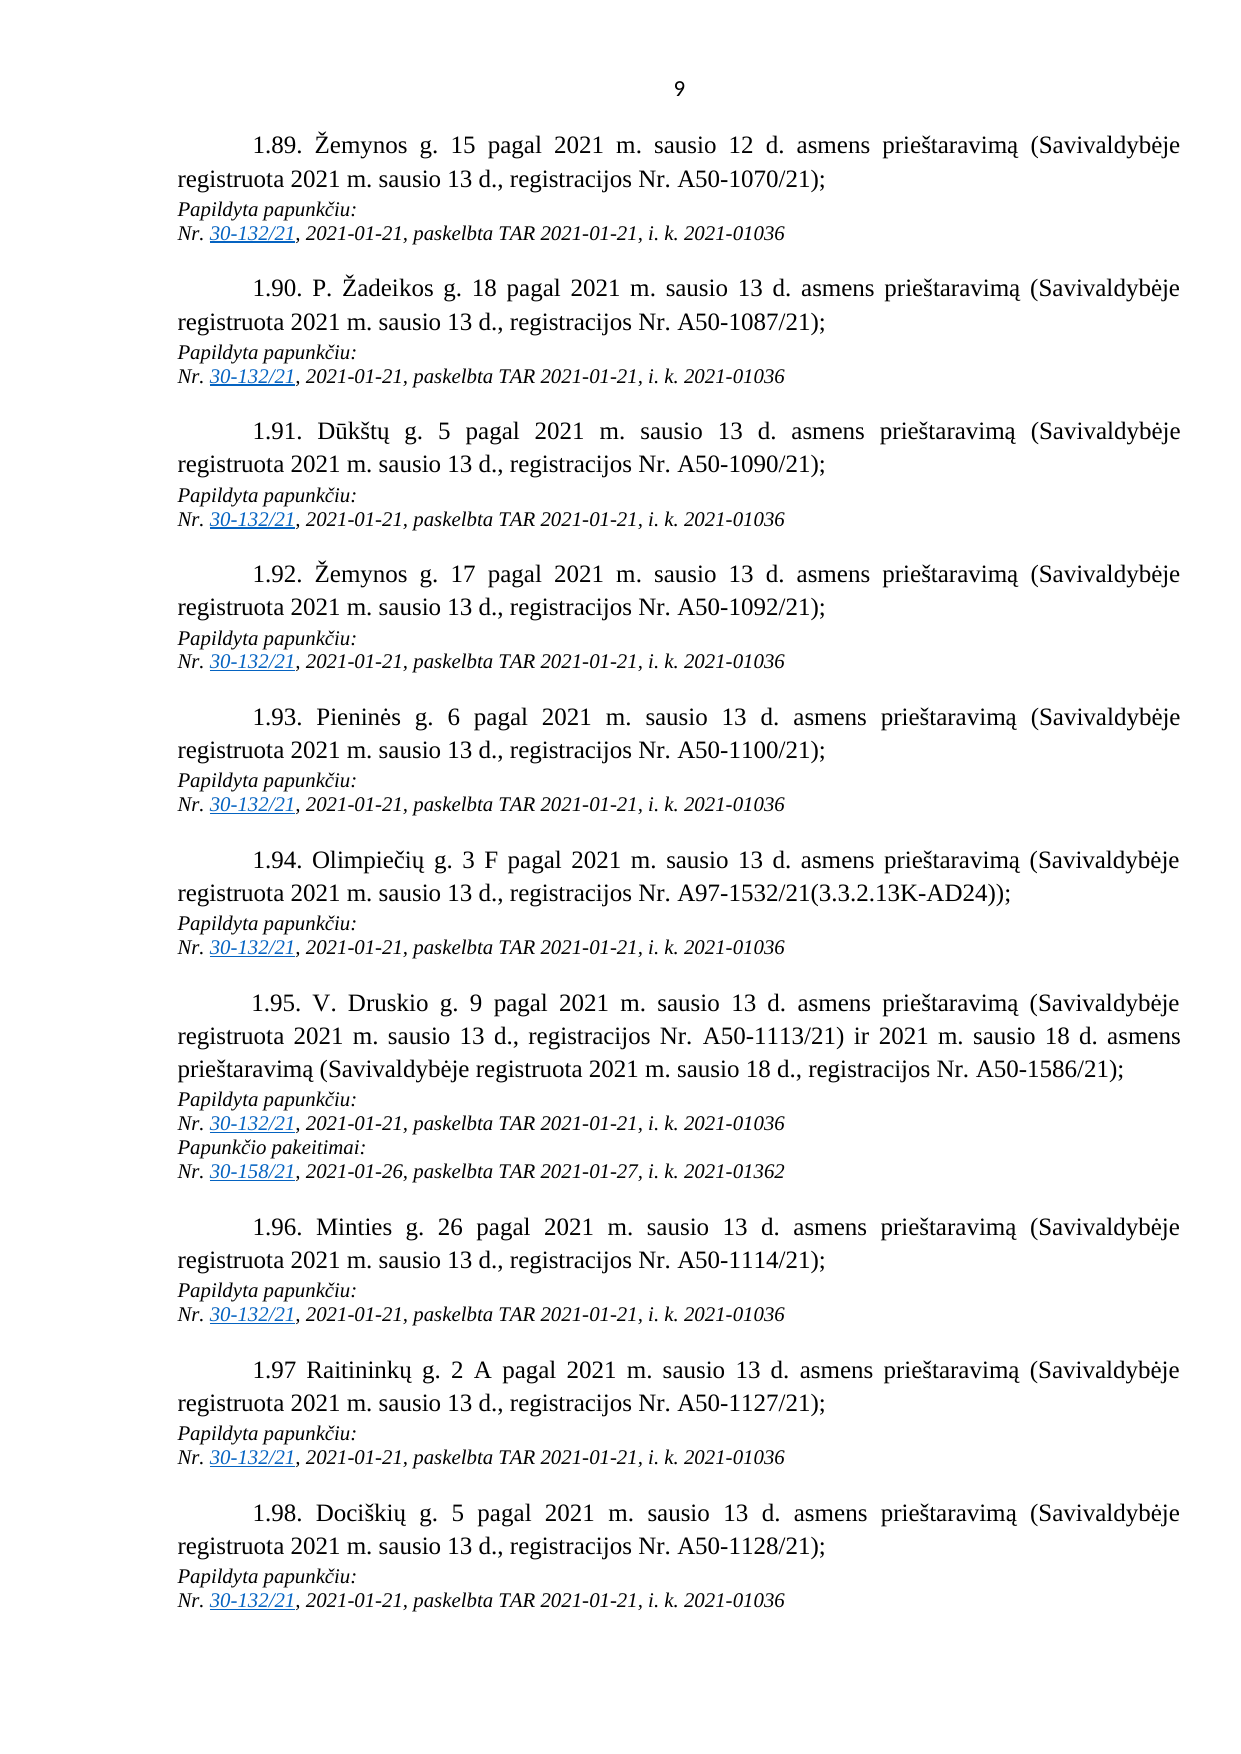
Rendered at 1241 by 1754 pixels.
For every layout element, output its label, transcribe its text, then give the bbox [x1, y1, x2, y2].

text Papildyta papunkčiu: [177, 197, 1181, 221]
text 1.91. Dūkštų g. 5 pagal 2021 m. sausio 13 d. asmens prieštaravimą (Savivaldybėje registruota 2021 m. sausio 13 d., registracijos Nr. A50-1090/21); [177, 416, 1181, 478]
text 1.90. P. Žadeikos g. 18 pagal 2021 m. sausio 13 d. asmens prieštaravimą (Savivaldybėje registruota 2021 m. sausio 13 d., registracijos Nr. A50-1087/21); [177, 273, 1181, 335]
text Nr. 30-132/21, 2021-01-21, paskelbta TAR 2021-01-21, i. k. 2021-01036 [177, 1302, 1181, 1326]
text 1.98. Dociškių g. 5 pagal 2021 m. sausio 13 d. asmens prieštaravimą (Savivaldybėje registruota 2021 m. sausio 13 d., registracijos Nr. A50-1128/21); [177, 1498, 1181, 1560]
text Papildyta papunkčiu: [177, 339, 1181, 364]
text Papildyta papunkčiu: [177, 1564, 1181, 1588]
text 1.93. Pieninės g. 6 pagal 2021 m. sausio 13 d. asmens prieštaravimą (Savivaldybėje registruota 2021 m. sausio 13 d., registracijos Nr. A50-1100/21); [177, 702, 1181, 764]
text Papildyta papunkčiu: [177, 1421, 1181, 1445]
text Nr. 30-132/21, 2021-01-21, paskelbta TAR 2021-01-21, i. k. 2021-01036 [177, 1588, 1181, 1612]
text 1.94. Olimpiečių g. 3 F pagal 2021 m. sausio 13 d. asmens prieštaravimą (Savivaldybėje registruota 2021 m. sausio 13 d., registracijos Nr. A97-1532/21(3.3.2.13K-AD24)); [177, 845, 1181, 907]
text Papildyta papunkčiu: [177, 911, 1181, 935]
text Nr. 30-132/21, 2021-01-21, paskelbta TAR 2021-01-21, i. k. 2021-01036 [177, 507, 1181, 531]
text Nr. 30-132/21, 2021-01-21, paskelbta TAR 2021-01-21, i. k. 2021-01036 [177, 935, 1181, 959]
text Nr. 30-132/21, 2021-01-21, paskelbta TAR 2021-01-21, i. k. 2021-01036 [177, 792, 1181, 816]
text Papildyta papunkčiu: [177, 1087, 1181, 1111]
text Nr. 30-132/21, 2021-01-21, paskelbta TAR 2021-01-21, i. k. 2021-01036 [177, 649, 1181, 673]
text 1.95. V. Druskio g. 9 pagal 2021 m. sausio 13 d. asmens prieštaravimą (Savivaldybėje registruota 2021 m. sausio 13 d., registracijos Nr. A50-1113/21) ir 2021 m. sausio 18 d. asmens prieštaravimą (Savivaldybėje registruota 2021 m. sausio 18 d., registracijos Nr. A50-1586/21); [177, 988, 1181, 1083]
text Papildyta papunkčiu: [177, 768, 1181, 792]
text Nr. 30-132/21, 2021-01-21, paskelbta TAR 2021-01-21, i. k. 2021-01036 [177, 1111, 1181, 1135]
text Nr. 30-132/21, 2021-01-21, paskelbta TAR 2021-01-21, i. k. 2021-01036 [177, 1445, 1181, 1469]
text Papildyta papunkčiu: [177, 482, 1181, 507]
text 1.89. Žemynos g. 15 pagal 2021 m. sausio 12 d. asmens prieštaravimą (Savivaldybėje registruota 2021 m. sausio 13 d., registracijos Nr. A50-1070/21); [177, 131, 1181, 192]
text Papunkčio pakeitimai: [177, 1135, 1181, 1159]
text Nr. 30-158/21, 2021-01-26, paskelbta TAR 2021-01-27, i. k. 2021-01362 [177, 1159, 1181, 1183]
text 1.96. Minties g. 26 pagal 2021 m. sausio 13 d. asmens prieštaravimą (Savivaldybėje registruota 2021 m. sausio 13 d., registracijos Nr. A50-1114/21); [177, 1212, 1181, 1274]
text 1.92. Žemynos g. 17 pagal 2021 m. sausio 13 d. asmens prieštaravimą (Savivaldybėje registruota 2021 m. sausio 13 d., registracijos Nr. A50-1092/21); [177, 559, 1181, 621]
text Papildyta papunkčiu: [177, 1278, 1181, 1302]
text Nr. 30-132/21, 2021-01-21, paskelbta TAR 2021-01-21, i. k. 2021-01036 [177, 364, 1181, 388]
text Papildyta papunkčiu: [177, 625, 1181, 649]
text 1.97 Raitininkų g. 2 A pagal 2021 m. sausio 13 d. asmens prieštaravimą (Savivaldybėje registruota 2021 m. sausio 13 d., registracijos Nr. A50-1127/21); [177, 1355, 1181, 1417]
text Nr. 30-132/21, 2021-01-21, paskelbta TAR 2021-01-21, i. k. 2021-01036 [177, 221, 1181, 245]
